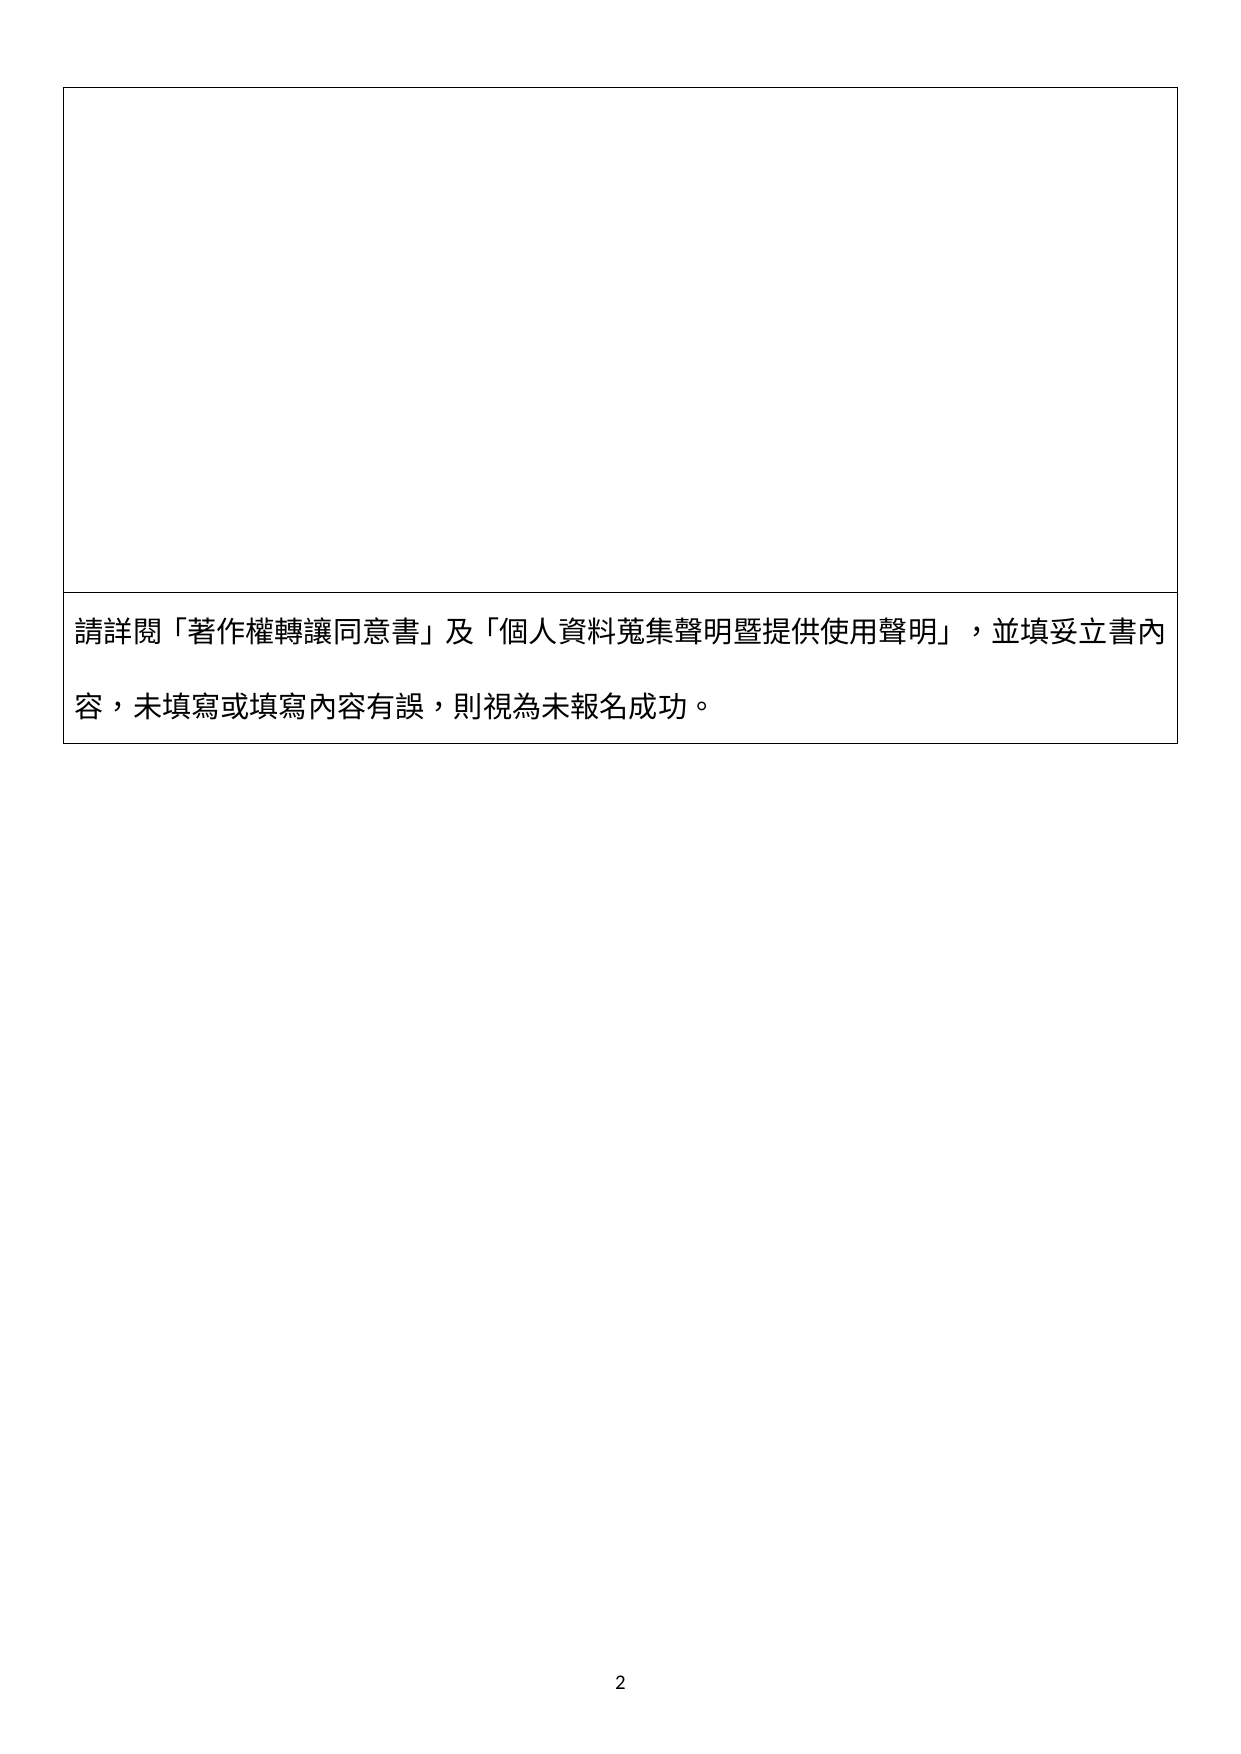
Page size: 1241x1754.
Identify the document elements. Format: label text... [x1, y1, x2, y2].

table_cell [64, 88, 1177, 592]
table_cell 請詳閱「著作權轉讓同意書」及「個人資料蒐集聲明暨提供使用聲明」，並填妥立書內容，未填寫或填寫內容有誤，則視為未報名成功。 [64, 593, 1177, 743]
